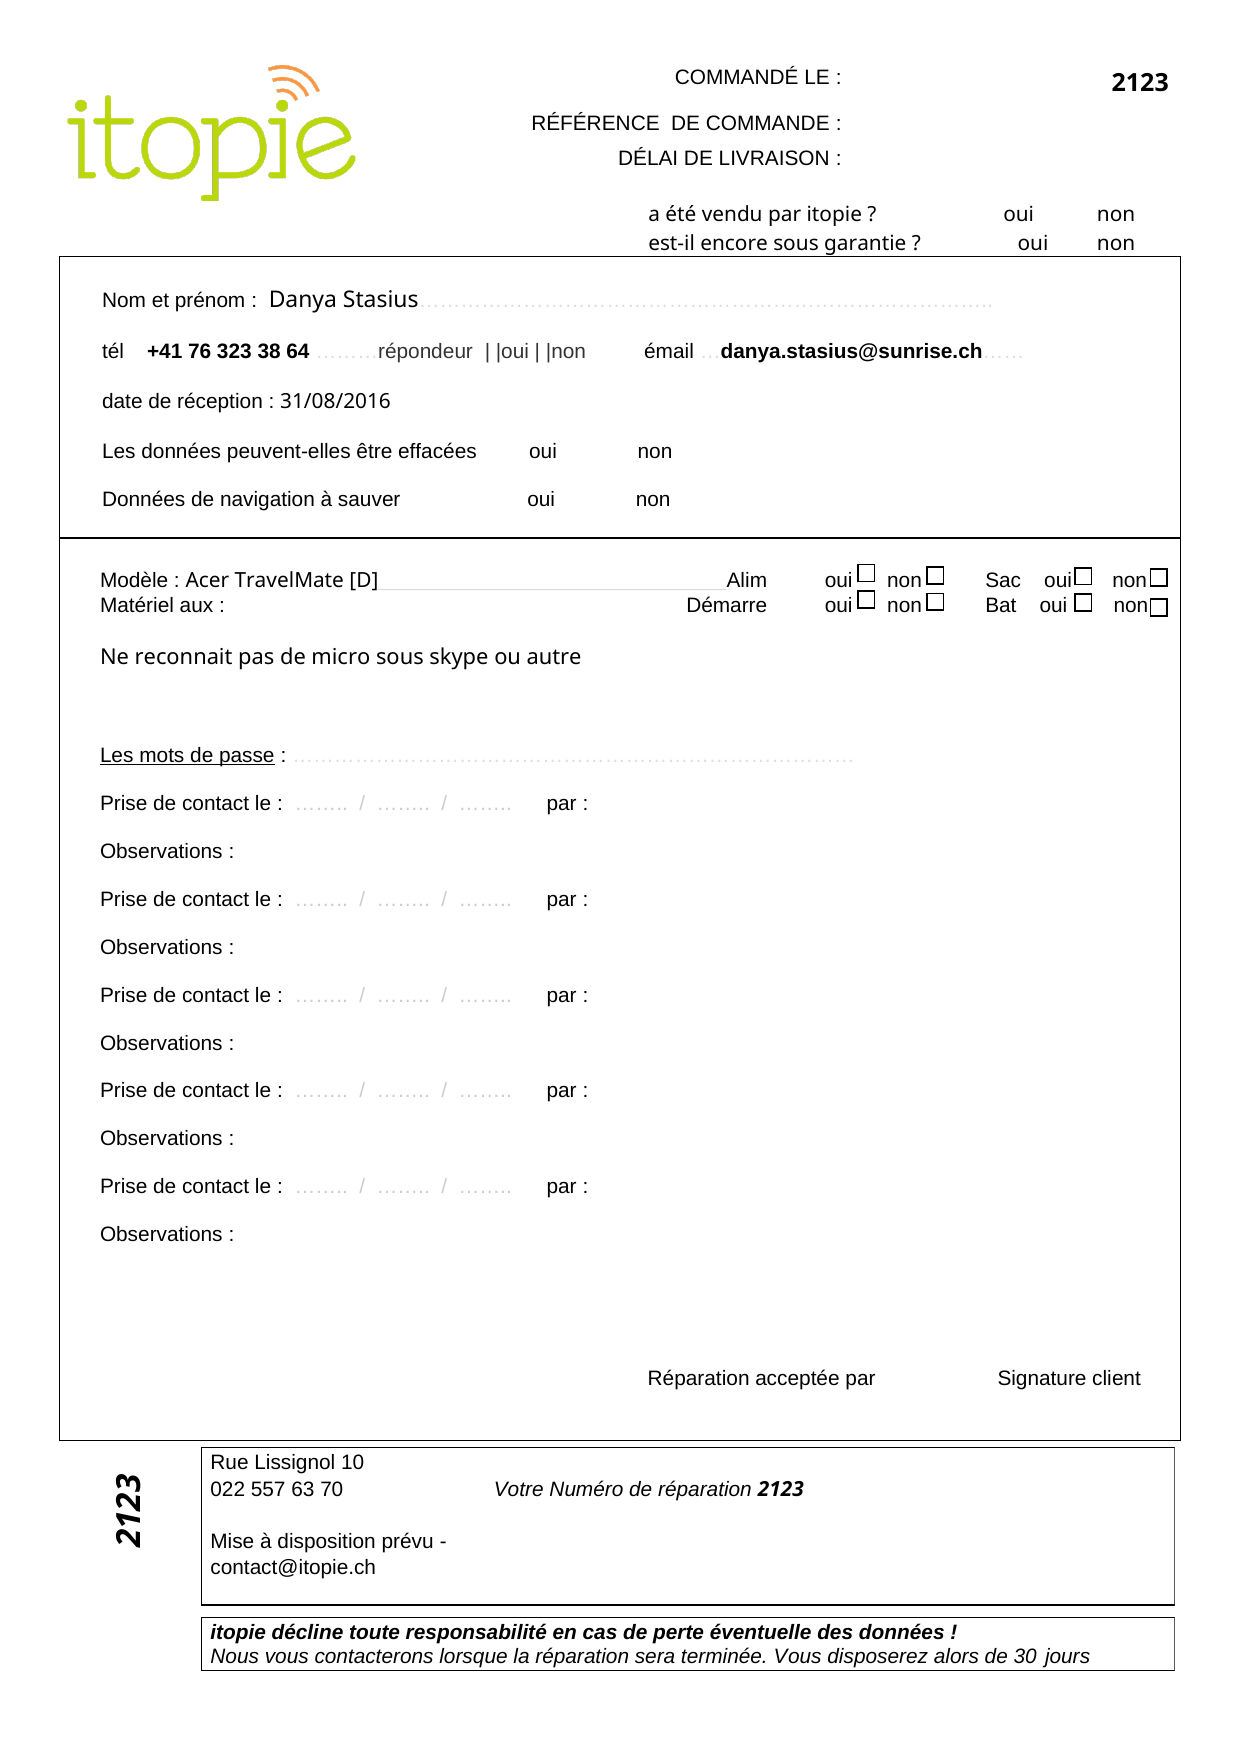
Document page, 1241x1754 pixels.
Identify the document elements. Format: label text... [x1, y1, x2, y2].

text Modèle : Acer TravelMate [D] Alim oui non Sac oui non [879, 562, 925, 590]
text Observations : [60, 931, 1180, 958]
picture [67, 65, 356, 201]
text Matériel aux : Démarre oui non Bat oui non [60, 590, 1180, 617]
text Prise de contact le : …….. / …….. / …….. par : [60, 979, 1180, 1006]
table_cell itopie décline toute responsabilité en cas de perte éventuelle des données ! Nous vous contacterons lorsque la réparation sera terminée. Vous disposerez alors de 30 jours [195, 1611, 1180, 1677]
table_cell RÉFÉRENCE DE COMMANDE : [490, 105, 847, 140]
table_header COMMANDÉ LE : [490, 59, 847, 104]
text Prise de contact le : …….. / …….. / …….. par : [60, 1171, 1180, 1198]
table_header Rue Lissignol 10 022 557 63 70 Votre Numéro de réparation 2123 Mise à disposition prévu - contact@itopie.ch [195, 1441, 1180, 1611]
text Réparation acceptée par Signature client [60, 1363, 1180, 1390]
text Observations : [60, 1219, 1180, 1246]
text Données de navigation à sauver oui non [60, 484, 1180, 511]
text Les données peuvent-elles être effacées oui non [60, 436, 1180, 463]
text Ne reconnait pas de micro sous skype ou autre [60, 638, 1180, 671]
text Nom et prénom : Danya Stasius……………………………………………………………………….. [60, 280, 1180, 314]
text Observations : [60, 1123, 1180, 1150]
table_cell [847, 140, 1180, 175]
table_cell [847, 105, 1180, 140]
table_header 2123 [847, 59, 1180, 104]
text est-il encore sous garantie ? oui non [59, 228, 1181, 256]
text Les mots de passe : ……………………………………………………………………… [60, 740, 1180, 767]
text Observations : [60, 1027, 1180, 1054]
text Modèle : Acer TravelMate [D] Alim oui non Sac oui non [60, 562, 856, 590]
text Prise de contact le : …….. / …….. / …….. par : [60, 883, 1180, 911]
text a été vendu par itopie ? oui non [59, 199, 1181, 228]
text date de réception : 31/08/2016 [60, 383, 1180, 415]
text Prise de contact le : …….. / …….. / …….. par : [60, 1075, 1180, 1102]
table_header 2123 [59, 1441, 195, 1677]
text Observations : [60, 836, 1180, 863]
table_cell DÉLAI DE LIVRAISON : [490, 140, 847, 175]
text Modèle : Acer TravelMate [D] Alim oui non Sac oui non [948, 562, 1180, 590]
text Prise de contact le : …….. / …….. / …….. par : [60, 788, 1180, 815]
text tél +41 76 323 38 64 ………répondeur | |oui | |non émail …danya.stasius@sunrise.ch…… [60, 335, 1180, 362]
